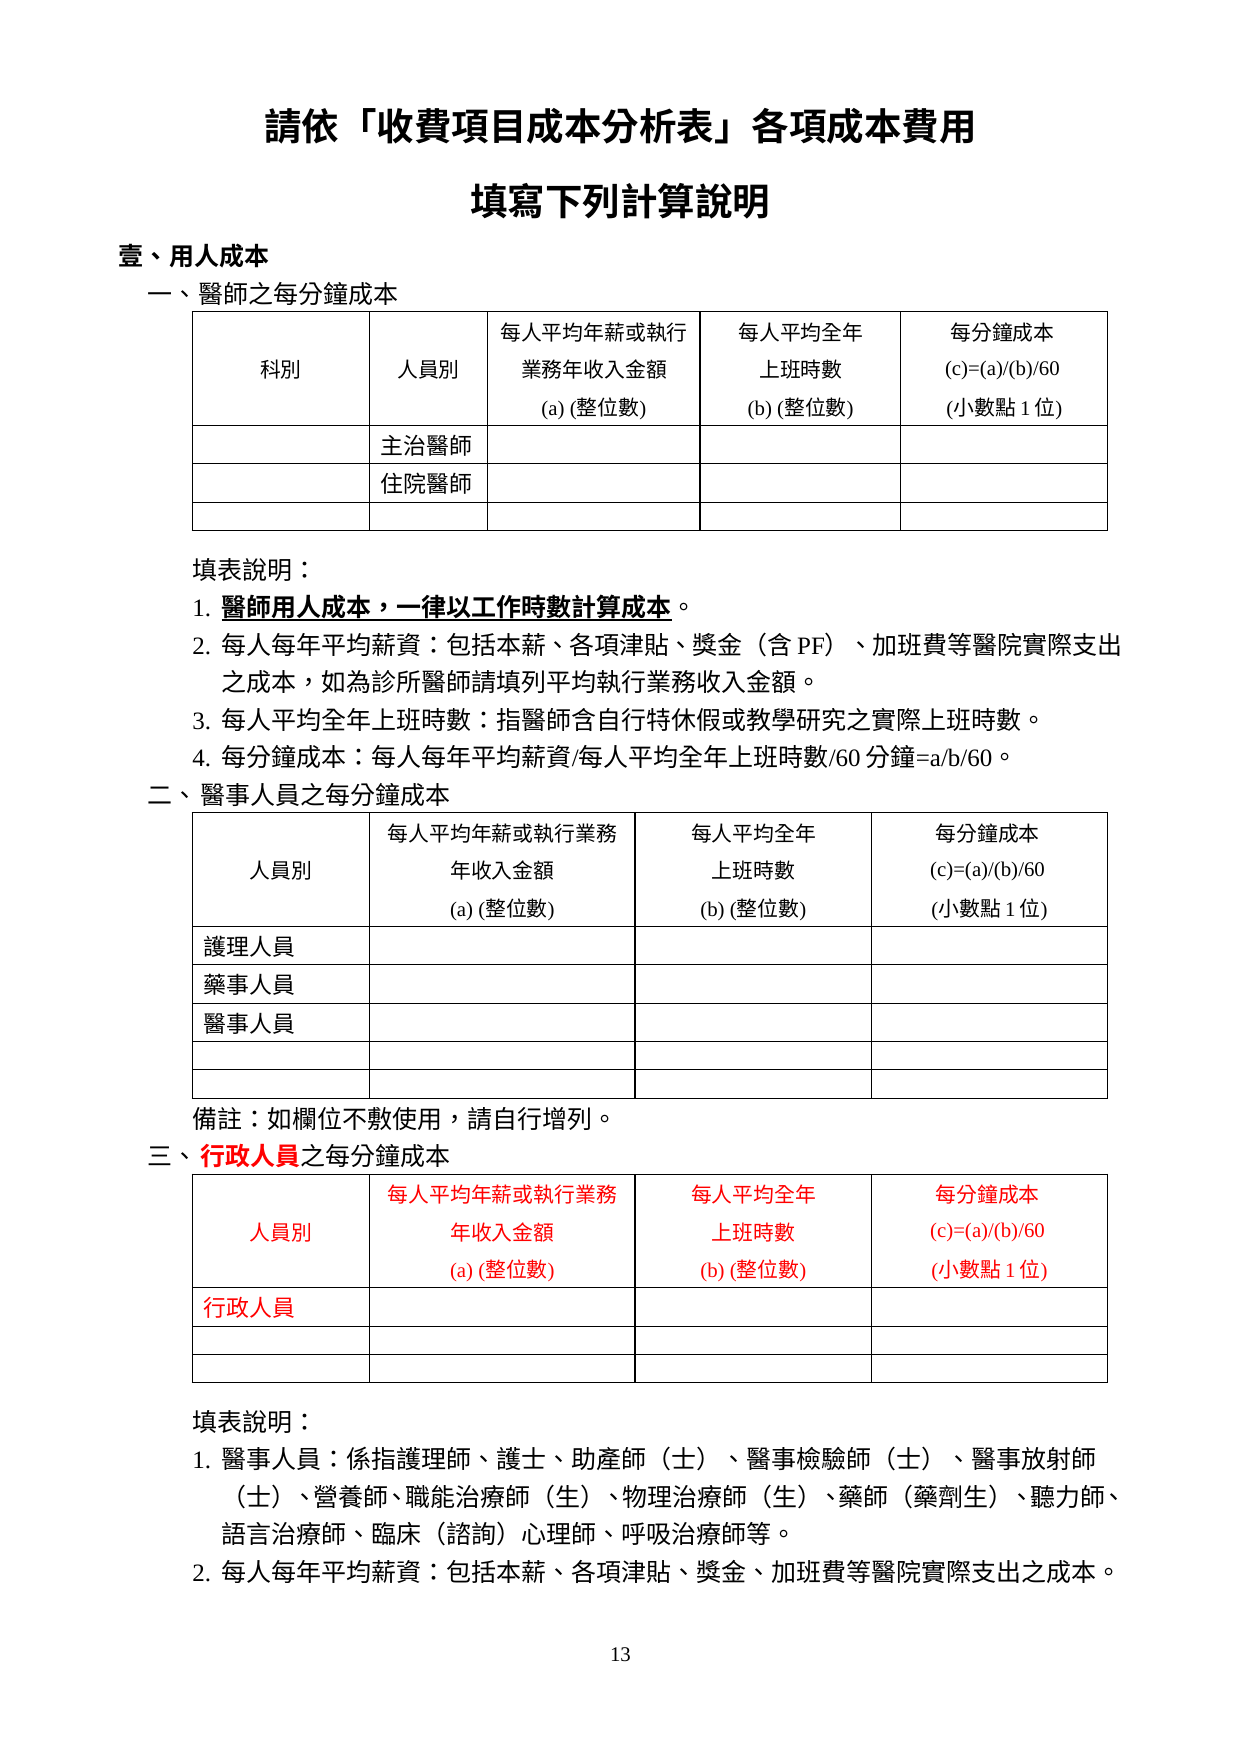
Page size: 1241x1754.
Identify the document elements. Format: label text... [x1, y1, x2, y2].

list 醫事人員：係指護理師、護士、助產師（士）、醫事檢驗師（士）、醫事放射師（士）、營養師、職能治療師（生）、物理治療師（生）、藥師（藥劑生）、聽力師、語言治療師、臨床（諮詢）心理師、呼吸治療師等。 [192, 1439, 1122, 1552]
table_cell [636, 1004, 871, 1041]
table_cell [636, 927, 871, 964]
table_cell [872, 1355, 1107, 1382]
table_cell [872, 1004, 1107, 1041]
table_cell [370, 1327, 634, 1354]
list 用人成本 [118, 236, 1122, 273]
table_cell [636, 1327, 871, 1354]
table_cell [872, 1327, 1107, 1354]
table_header 每人平均年薪或執行業務年收入金額 (a) (整位數) [370, 813, 634, 926]
table_cell [370, 1355, 634, 1382]
table_cell [370, 1042, 634, 1069]
table_header 每人平均全年 上班時數 (b) (整位數) [701, 312, 900, 424]
list 每人平均全年上班時數：指醫師含自行特休假或教學研究之實際上班時數。 [192, 699, 1122, 737]
table_cell [370, 1070, 634, 1097]
table_cell [701, 503, 900, 530]
table_cell [901, 464, 1107, 502]
table_cell 護理人員 [193, 927, 369, 964]
table_cell [872, 1070, 1107, 1097]
text 填表說明： [192, 1402, 1122, 1439]
table_cell [193, 1355, 369, 1382]
list 每分鐘成本：每人每年平均薪資/每人平均全年上班時數/60分鐘=a/b/60。 [192, 737, 1122, 774]
table_cell [636, 1042, 871, 1069]
table_cell [636, 1070, 871, 1097]
table_cell 行政人員 [193, 1288, 369, 1326]
table_header 科別 [193, 312, 369, 424]
list 醫師之每分鐘成本 [148, 273, 1122, 311]
table_cell [193, 503, 369, 530]
text 填寫下列計算說明 [118, 161, 1122, 236]
table_cell [193, 1042, 369, 1069]
table_cell [701, 426, 900, 463]
list 每人每年平均薪資：包括本薪、各項津貼、獎金（含PF）、加班費等醫院實際支出之成本，如為診所醫師請填列平均執行業務收入金額。 [192, 624, 1122, 699]
table_cell 住院醫師 [370, 464, 487, 502]
table_header 每人平均全年 上班時數 (b) (整位數) [636, 813, 871, 926]
table_header 每分鐘成本 (c)=(a)/(b)/60 (小數點1位) [872, 813, 1107, 926]
table_cell [872, 927, 1107, 964]
table_header 人員別 [370, 312, 487, 424]
table_cell [872, 965, 1107, 1003]
table_cell [193, 426, 369, 463]
list 醫師用人成本，一律以工作時數計算成本。 [192, 587, 1122, 624]
list 行政人員之每分鐘成本 [148, 1136, 1122, 1173]
table_cell [488, 503, 699, 530]
table_cell [488, 464, 699, 502]
table_cell [901, 426, 1107, 463]
table_cell [872, 1288, 1107, 1326]
table_cell [370, 503, 487, 530]
table_header 每分鐘成本 (c)=(a)/(b)/60 (小數點1位) [901, 312, 1107, 424]
table_cell [488, 426, 699, 463]
table_cell [370, 1004, 634, 1041]
text 填表說明： [192, 549, 1122, 587]
table_cell [636, 1288, 871, 1326]
table_cell [636, 965, 871, 1003]
table_cell [370, 1288, 634, 1326]
table_header 每人平均年薪或執行業務年收入金額 (a) (整位數) [488, 312, 699, 424]
table_cell [370, 927, 634, 964]
table_cell [636, 1355, 871, 1382]
table_cell [370, 965, 634, 1003]
list 每人每年平均薪資：包括本薪、各項津貼、獎金、加班費等醫院實際支出之成本。 [192, 1552, 1122, 1589]
table_header 人員別 [193, 813, 369, 926]
table_cell [193, 1070, 369, 1097]
table_cell [193, 1327, 369, 1354]
table_cell [872, 1042, 1107, 1069]
text 備註：如欄位不敷使用，請自行增列。 [192, 1098, 1122, 1136]
table_cell [193, 464, 369, 502]
list 醫事人員之每分鐘成本 [148, 774, 1122, 812]
table_cell 醫事人員 [193, 1004, 369, 1041]
table_header 每分鐘成本 (c)=(a)/(b)/60 (小數點1位) [872, 1175, 1107, 1287]
table_header 每人平均年薪或執行業務年收入金額 (a) (整位數) [370, 1175, 634, 1287]
table_cell [701, 464, 900, 502]
table_cell 藥事人員 [193, 965, 369, 1003]
table_header 每人平均全年 上班時數 (b) (整位數) [636, 1175, 871, 1287]
table_header 人員別 [193, 1175, 369, 1287]
table_cell [901, 503, 1107, 530]
text 請依「收費項目成本分析表」各項成本費用 [118, 86, 1122, 161]
table_cell 主治醫師 [370, 426, 487, 463]
